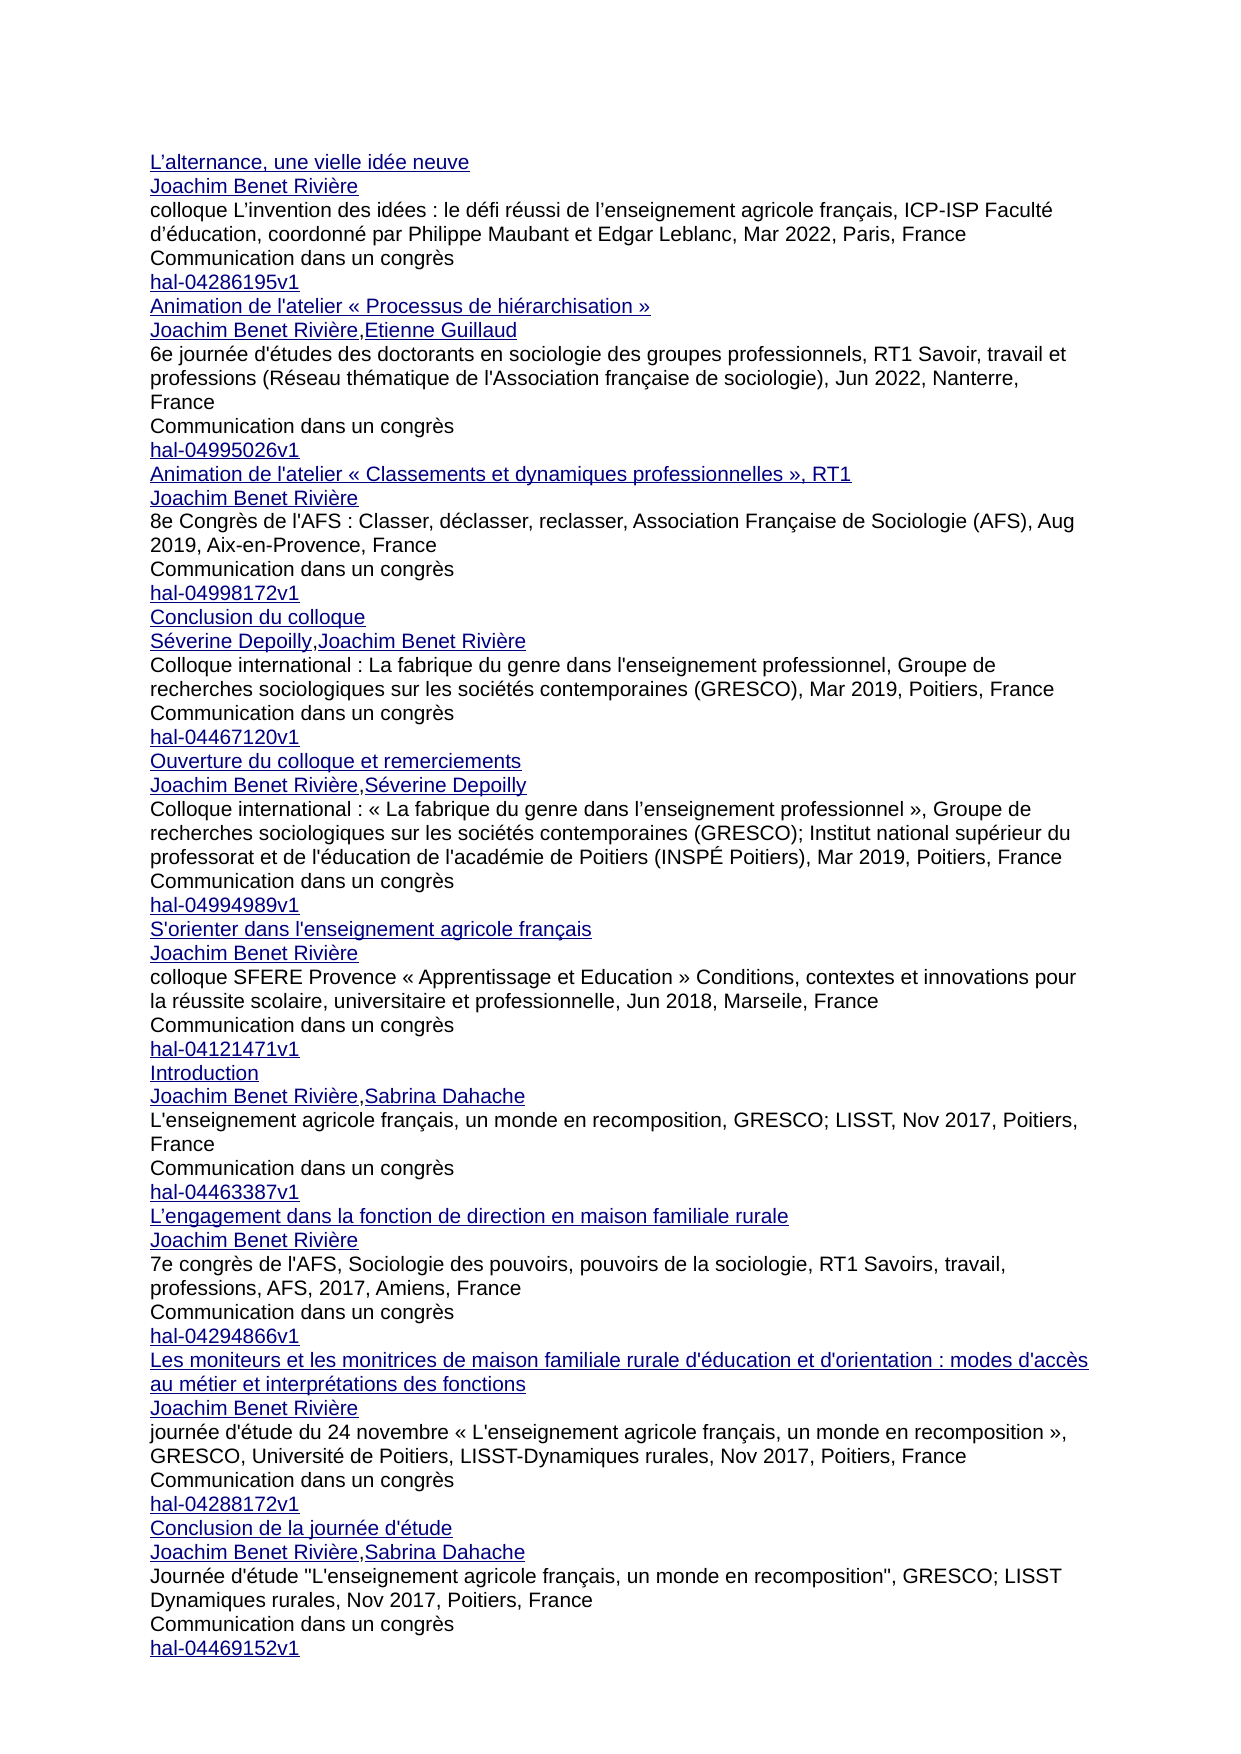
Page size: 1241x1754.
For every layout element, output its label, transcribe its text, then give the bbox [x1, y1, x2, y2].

table_cell S'orienter dans l'enseignement agricole français Joachim Benet Rivière colloque SFERE Provence « Apprentissage et Education » Conditions, contextes et innovations pour la réussite scolaire, universitaire et professionnelle, Jun 2018, Marseile, France Communication dans un congrès hal-04121471v1 [150, 917, 1090, 1060]
table_cell Animation de l'atelier « Classements et dynamiques professionnelles », RT1 Joachim Benet Rivière 8e Congrès de l'AFS : Classer, déclasser, reclasser, Association Française de Sociologie (AFS), Aug 2019, Aix-en-Provence, France Communication dans un congrès hal-04998172v1 [150, 461, 1090, 605]
table_cell Introduction Joachim Benet Rivière,Sabrina Dahache L'enseignement agricole français, un monde en recomposition, GRESCO; LISST, Nov 2017, Poitiers, France Communication dans un congrès hal-04463387v1 [150, 1060, 1090, 1204]
table_cell Conclusion de la journée d'étude Joachim Benet Rivière,Sabrina Dahache Journée d'étude "L'enseignement agricole français, un monde en recomposition", GRESCO; LISST Dynamiques rurales, Nov 2017, Poitiers, France Communication dans un congrès hal-04469152v1 [150, 1516, 1090, 1659]
table_cell L’alternance, une vielle idée neuve Joachim Benet Rivière colloque L’invention des idées : le défi réussi de l’enseignement agricole français, ICP-ISP Faculté d’éducation, coordonné par Philippe Maubant et Edgar Leblanc, Mar 2022, Paris, France Communication dans un congrès hal-04286195v1 [150, 150, 1090, 294]
table_cell Conclusion du colloque Séverine Depoilly,Joachim Benet Rivière Colloque international : La fabrique du genre dans l'enseignement professionnel, Groupe de recherches sociologiques sur les sociétés contemporaines (GRESCO), Mar 2019, Poitiers, France Communication dans un congrès hal-04467120v1 [150, 605, 1090, 749]
table_cell Animation de l'atelier « Processus de hiérarchisation » Joachim Benet Rivière,Etienne Guillaud 6e journée d'études des doctorants en sociologie des groupes professionnels, RT1 Savoir, travail et professions (Réseau thématique de l'Association française de sociologie), Jun 2022, Nanterre, France Communication dans un congrès hal-04995026v1 [150, 294, 1090, 461]
table_cell Ouverture du colloque et remerciements Joachim Benet Rivière,Séverine Depoilly Colloque international : « La fabrique du genre dans l’enseignement professionnel », Groupe de recherches sociologiques sur les sociétés contemporaines (GRESCO); Institut national supérieur du professorat et de l'éducation de l'académie de Poitiers (INSPÉ Poitiers), Mar 2019, Poitiers, France Communication dans un congrès hal-04994989v1 [150, 749, 1090, 917]
table_cell L’engagement dans la fonction de direction en maison familiale rurale Joachim Benet Rivière 7e congrès de l'AFS, Sociologie des pouvoirs, pouvoirs de la sociologie, RT1 Savoirs, travail, professions, AFS, 2017, Amiens, France Communication dans un congrès hal-04294866v1 [150, 1204, 1090, 1348]
table_cell Les moniteurs et les monitrices de maison familiale rurale d'éducation et d'orientation : modes d'accès au métier et interprétations des fonctions Joachim Benet Rivière journée d'étude du 24 novembre « L'enseignement agricole français, un monde en recomposition », GRESCO, Université de Poitiers, LISST-Dynamiques rurales, Nov 2017, Poitiers, France Communication dans un congrès hal-04288172v1 [150, 1348, 1090, 1516]
